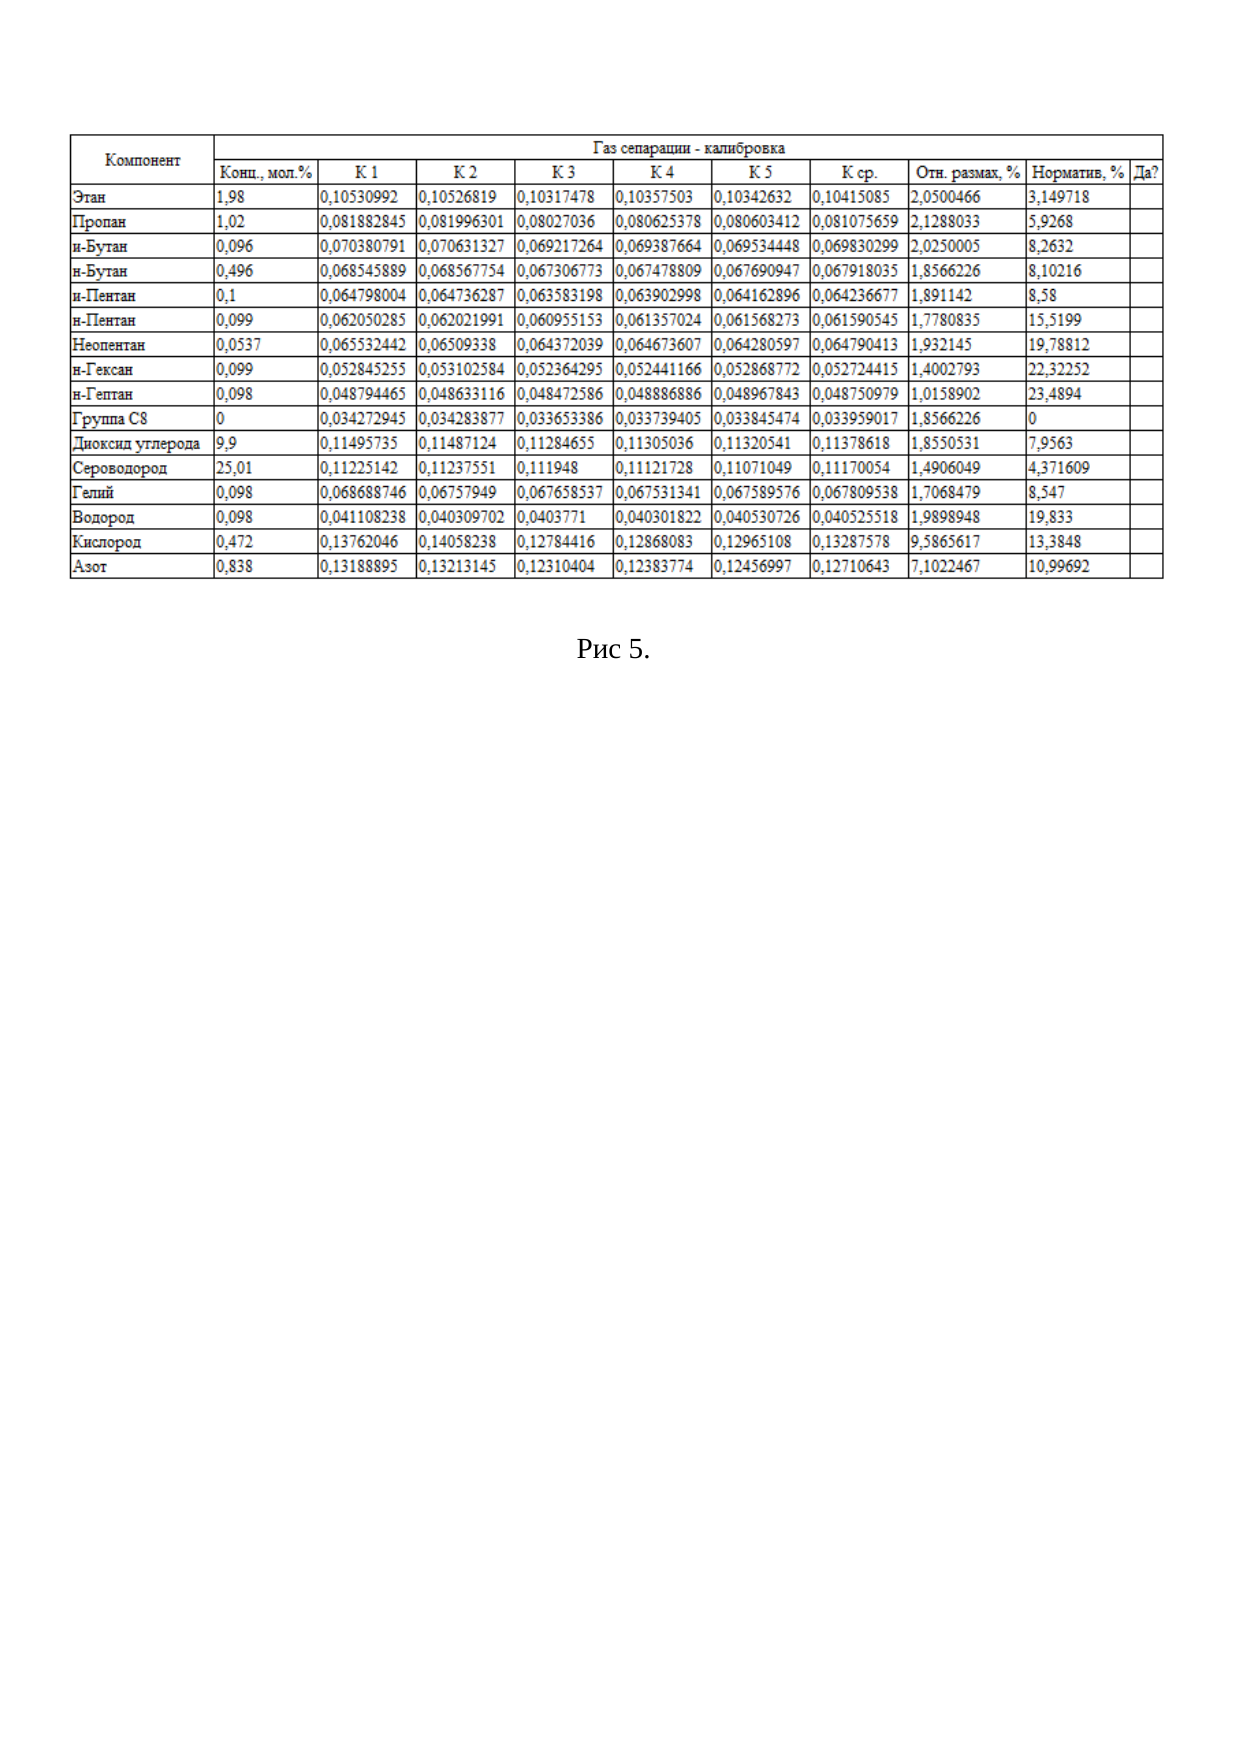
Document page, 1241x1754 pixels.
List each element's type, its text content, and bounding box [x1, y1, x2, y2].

text Рис 5. [105, 631, 1122, 664]
picture [55, 118, 1172, 590]
